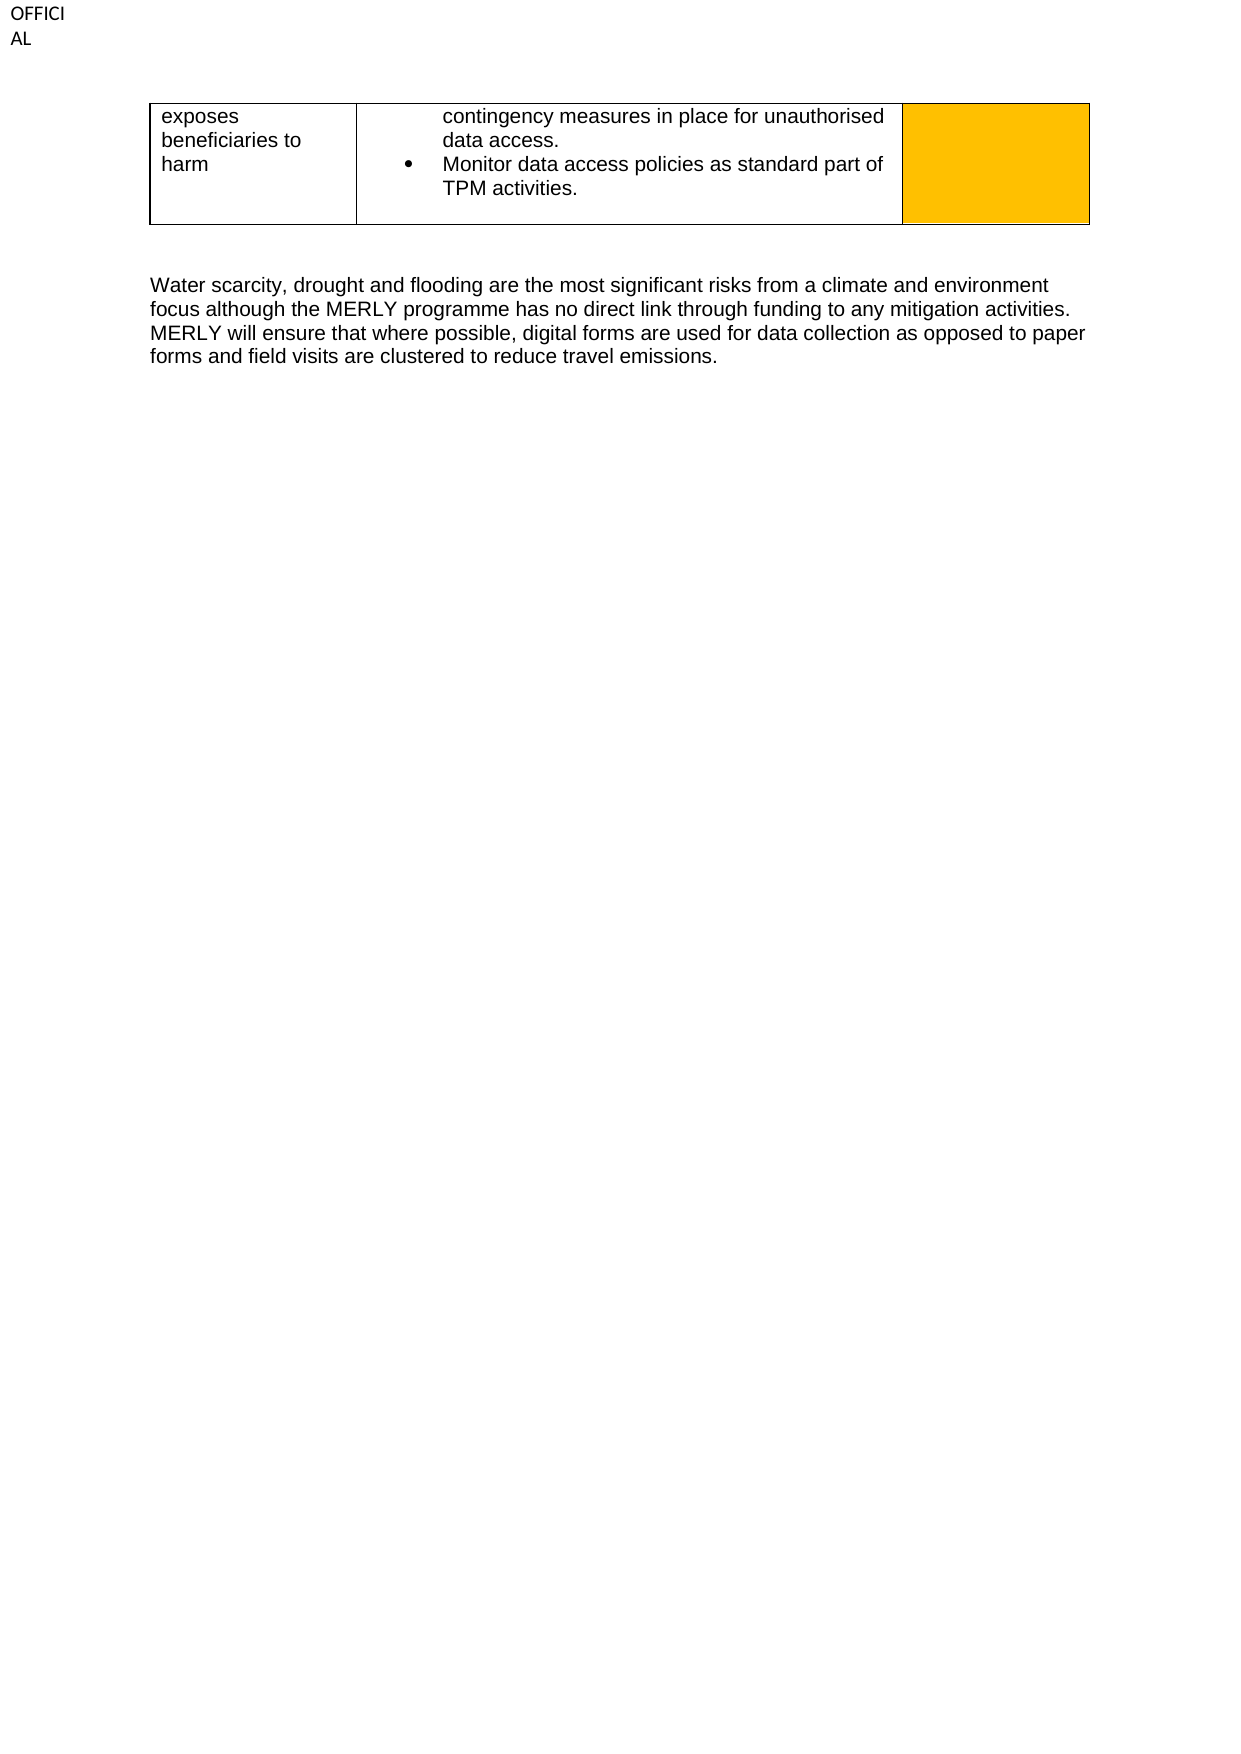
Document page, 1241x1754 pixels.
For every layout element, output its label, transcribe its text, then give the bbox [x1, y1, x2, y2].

table_cell exposes beneficiaries to harm [151, 104, 356, 223]
table_cell [903, 104, 1089, 223]
table_cell Ensure all partners have robust and clearly defined IT data policies in place and contingency measures in place for unauthorised data access. Monitor data access policies as standard part of TPM activities. [357, 104, 902, 223]
text Water scarcity, drought and flooding are the most significant risks from a climate and environment focus although the MERLY programme has no direct link through funding to any mitigation activities. MERLY will ensure that where possible, digital forms are used for data collection as opposed to paper forms and field visits are clustered to reduce travel emissions. [150, 272, 1090, 368]
